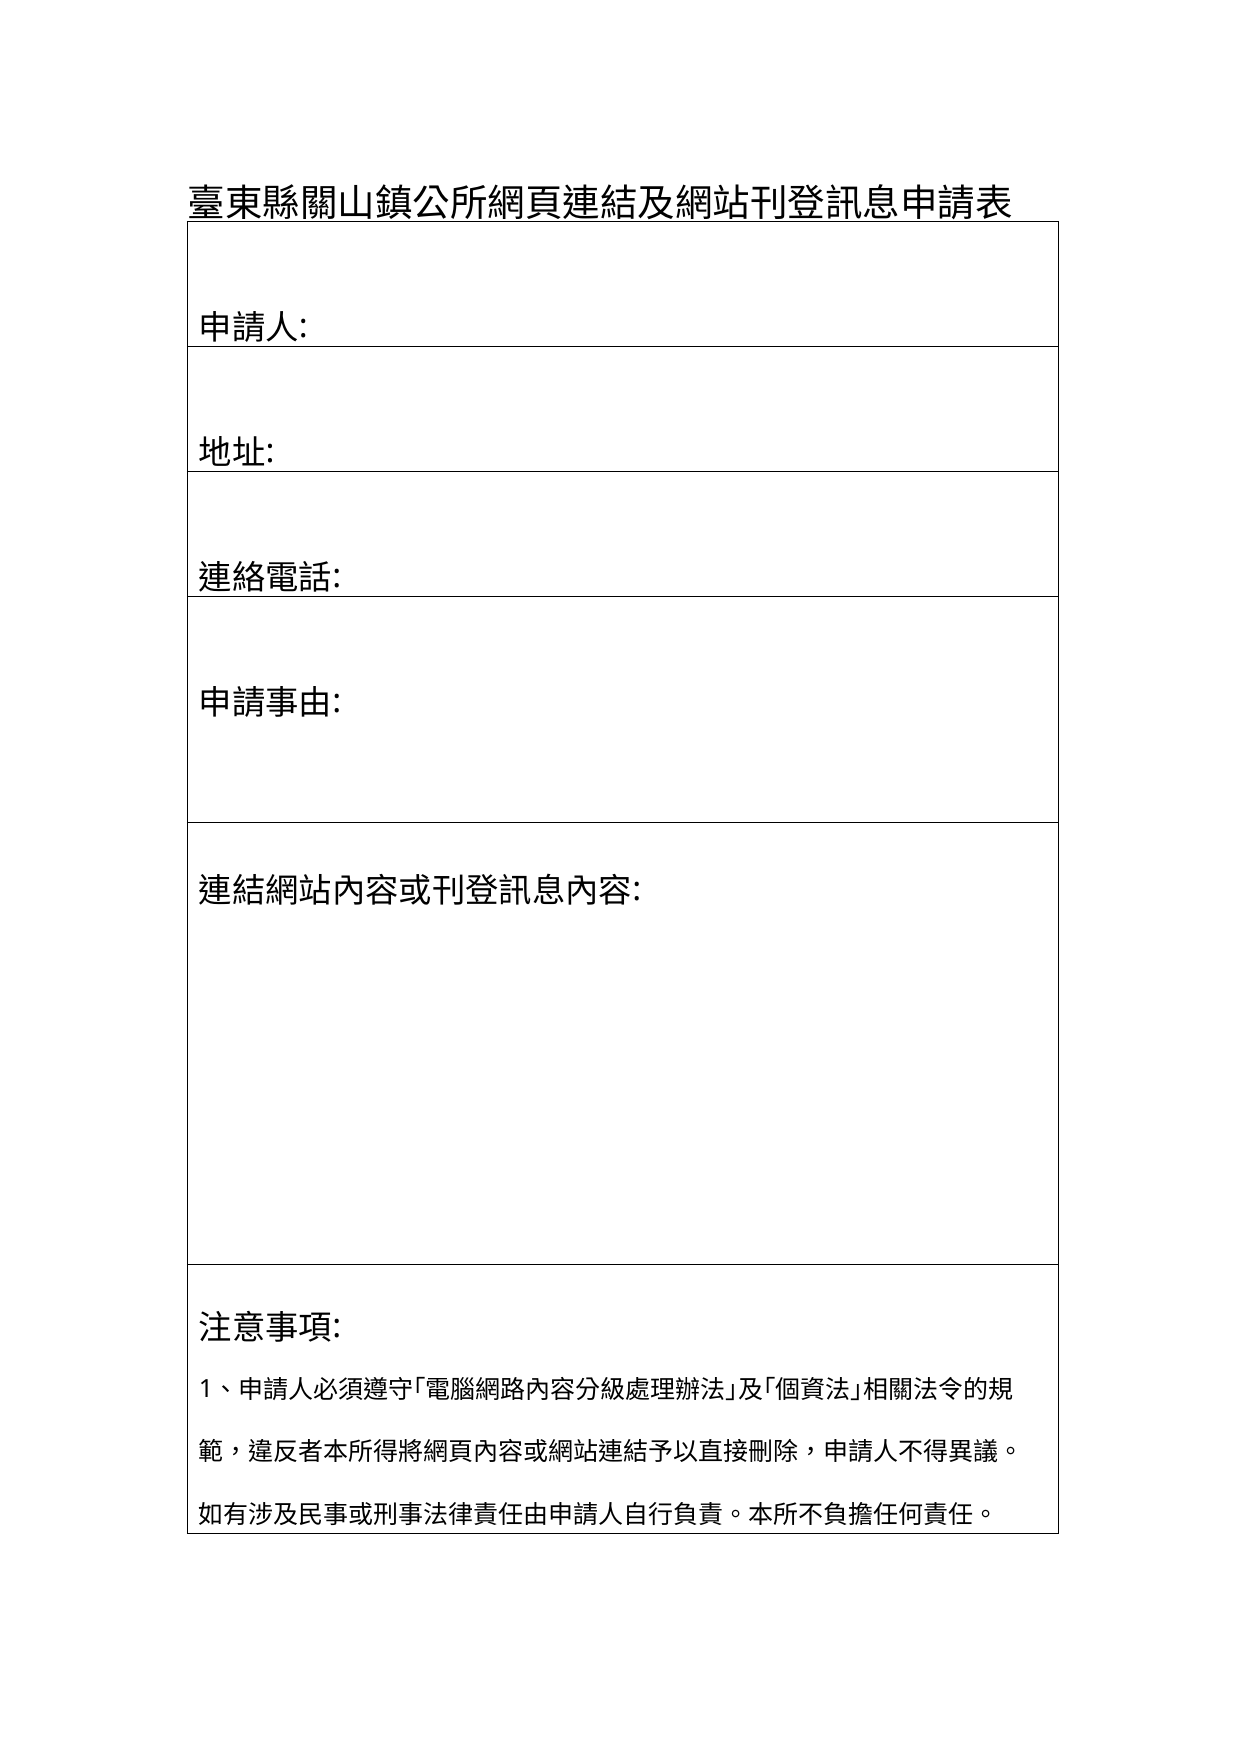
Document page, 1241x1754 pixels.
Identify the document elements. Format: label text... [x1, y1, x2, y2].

table_cell 連絡電話: [188, 472, 1058, 596]
text 臺東縣關山鎮公所網頁連結及網站刊登訊息申請表 [187, 158, 1053, 221]
table_cell 注意事項: 1、申請人必須遵守｢電腦網路內容分級處理辦法｣及｢個資法｣相關法令的規範，違反者本所得將網頁內容或網站連結予以直接刪除，申請人不得異議。如有涉及民事或刑事法律責任由申請人自行負責。本所不負擔任何責任。 [188, 1265, 1058, 1533]
table_header 申請人: [188, 222, 1058, 346]
table_cell 連結網站內容或刊登訊息內容: [188, 823, 1058, 1264]
table_cell 地址: [188, 347, 1058, 471]
table_cell 申請事由: [188, 597, 1058, 822]
